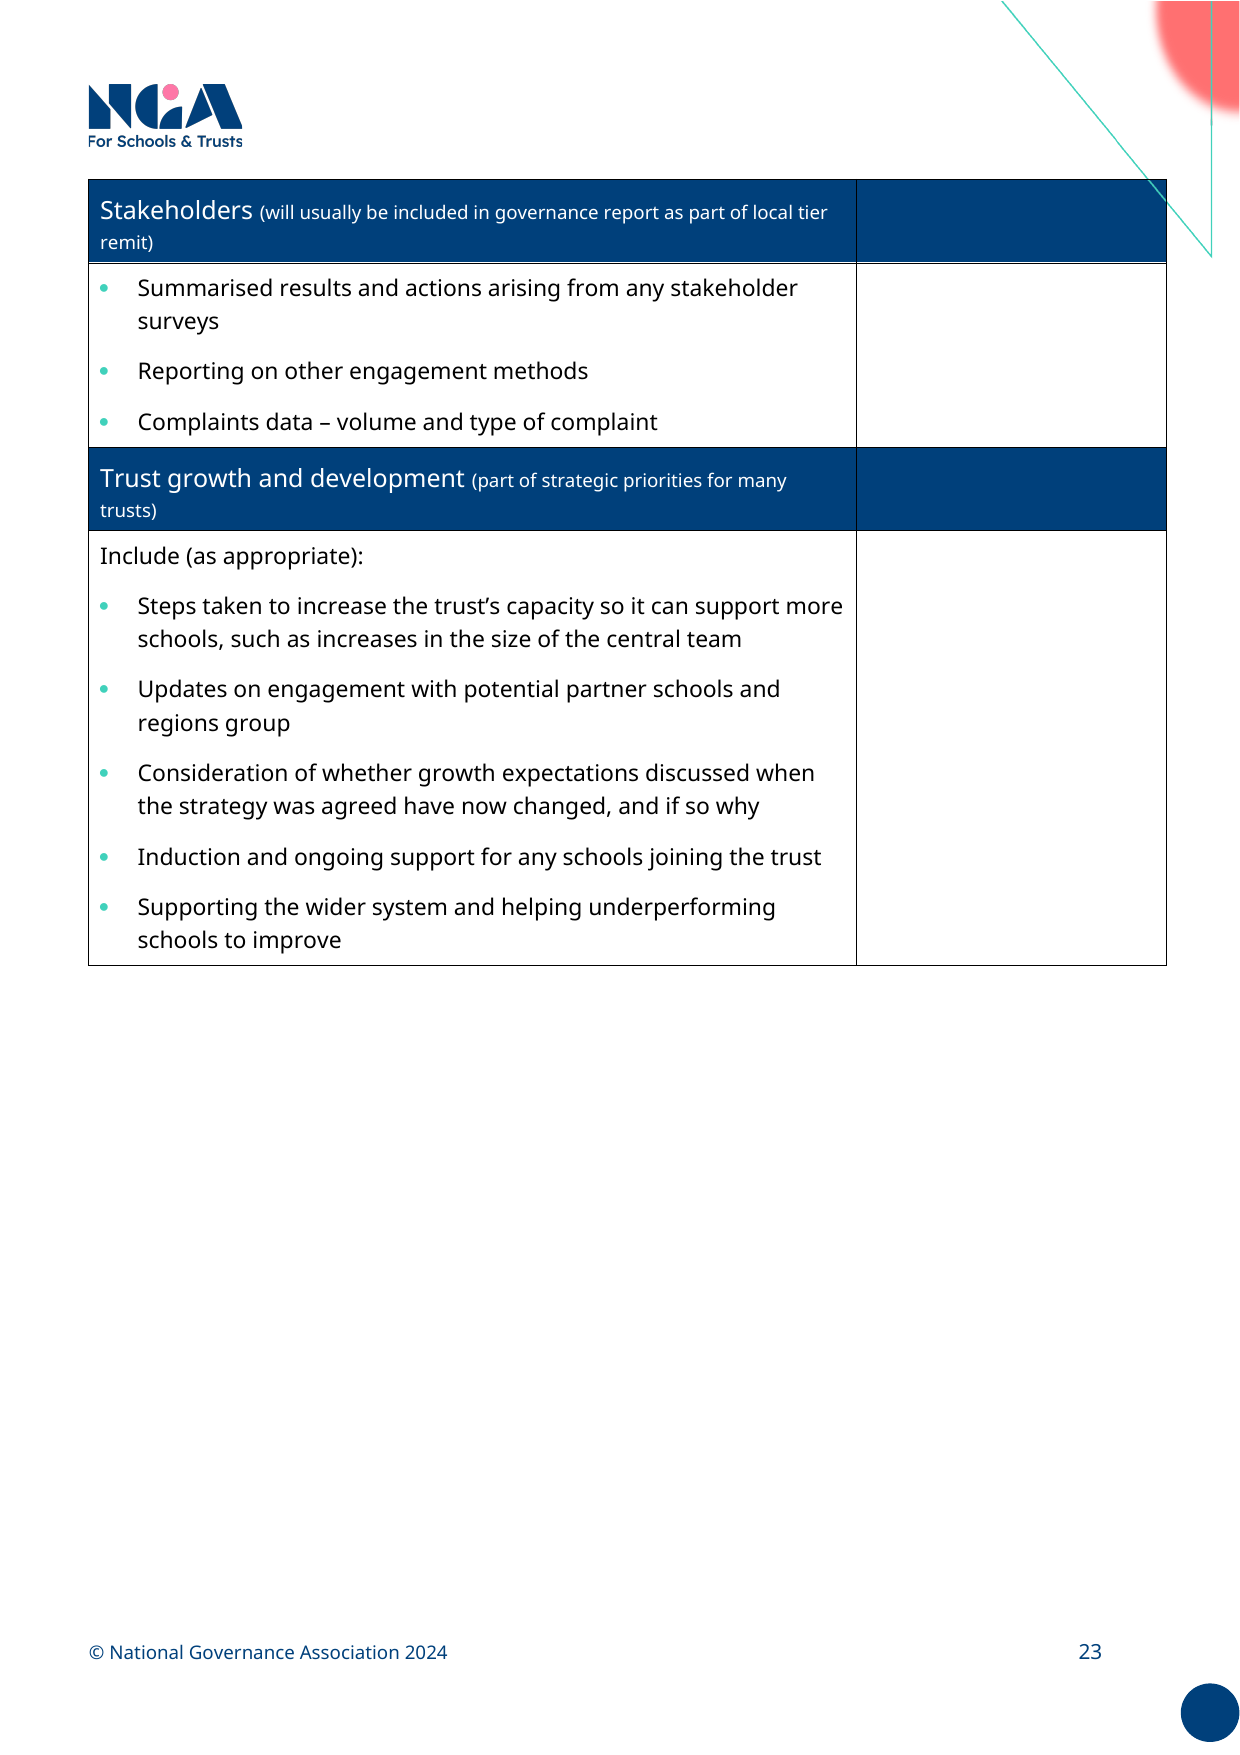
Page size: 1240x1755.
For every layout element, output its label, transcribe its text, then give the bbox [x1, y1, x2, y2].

table_cell Trust growth and development (part of strategic priorities for many trusts) [89, 448, 856, 530]
table_header Stakeholders (will usually be included in governance report as part of local tier remit) [89, 180, 856, 262]
table_cell Summarised results and actions arising from any stakeholder surveys Reporting on other engagement methods Complaints data – volume and type of complaint [89, 264, 856, 447]
table_cell Include (as appropriate): Steps taken to increase the trust’s capacity so it can support more schools, such as increases in the size of the central team Updates on engagement with potential partner schools and regions group Consideration of whether growth expectations discussed when the strategy was agreed have now changed, and if so why Induction and ongoing support for any schools joining the trust Supporting the wider system and helping underperforming schools to improve [89, 531, 856, 965]
table_header [1151, 180, 1166, 198]
table_header [857, 180, 1166, 262]
table_cell [857, 448, 1166, 530]
table_cell [857, 264, 1166, 447]
table_cell [857, 531, 1166, 965]
